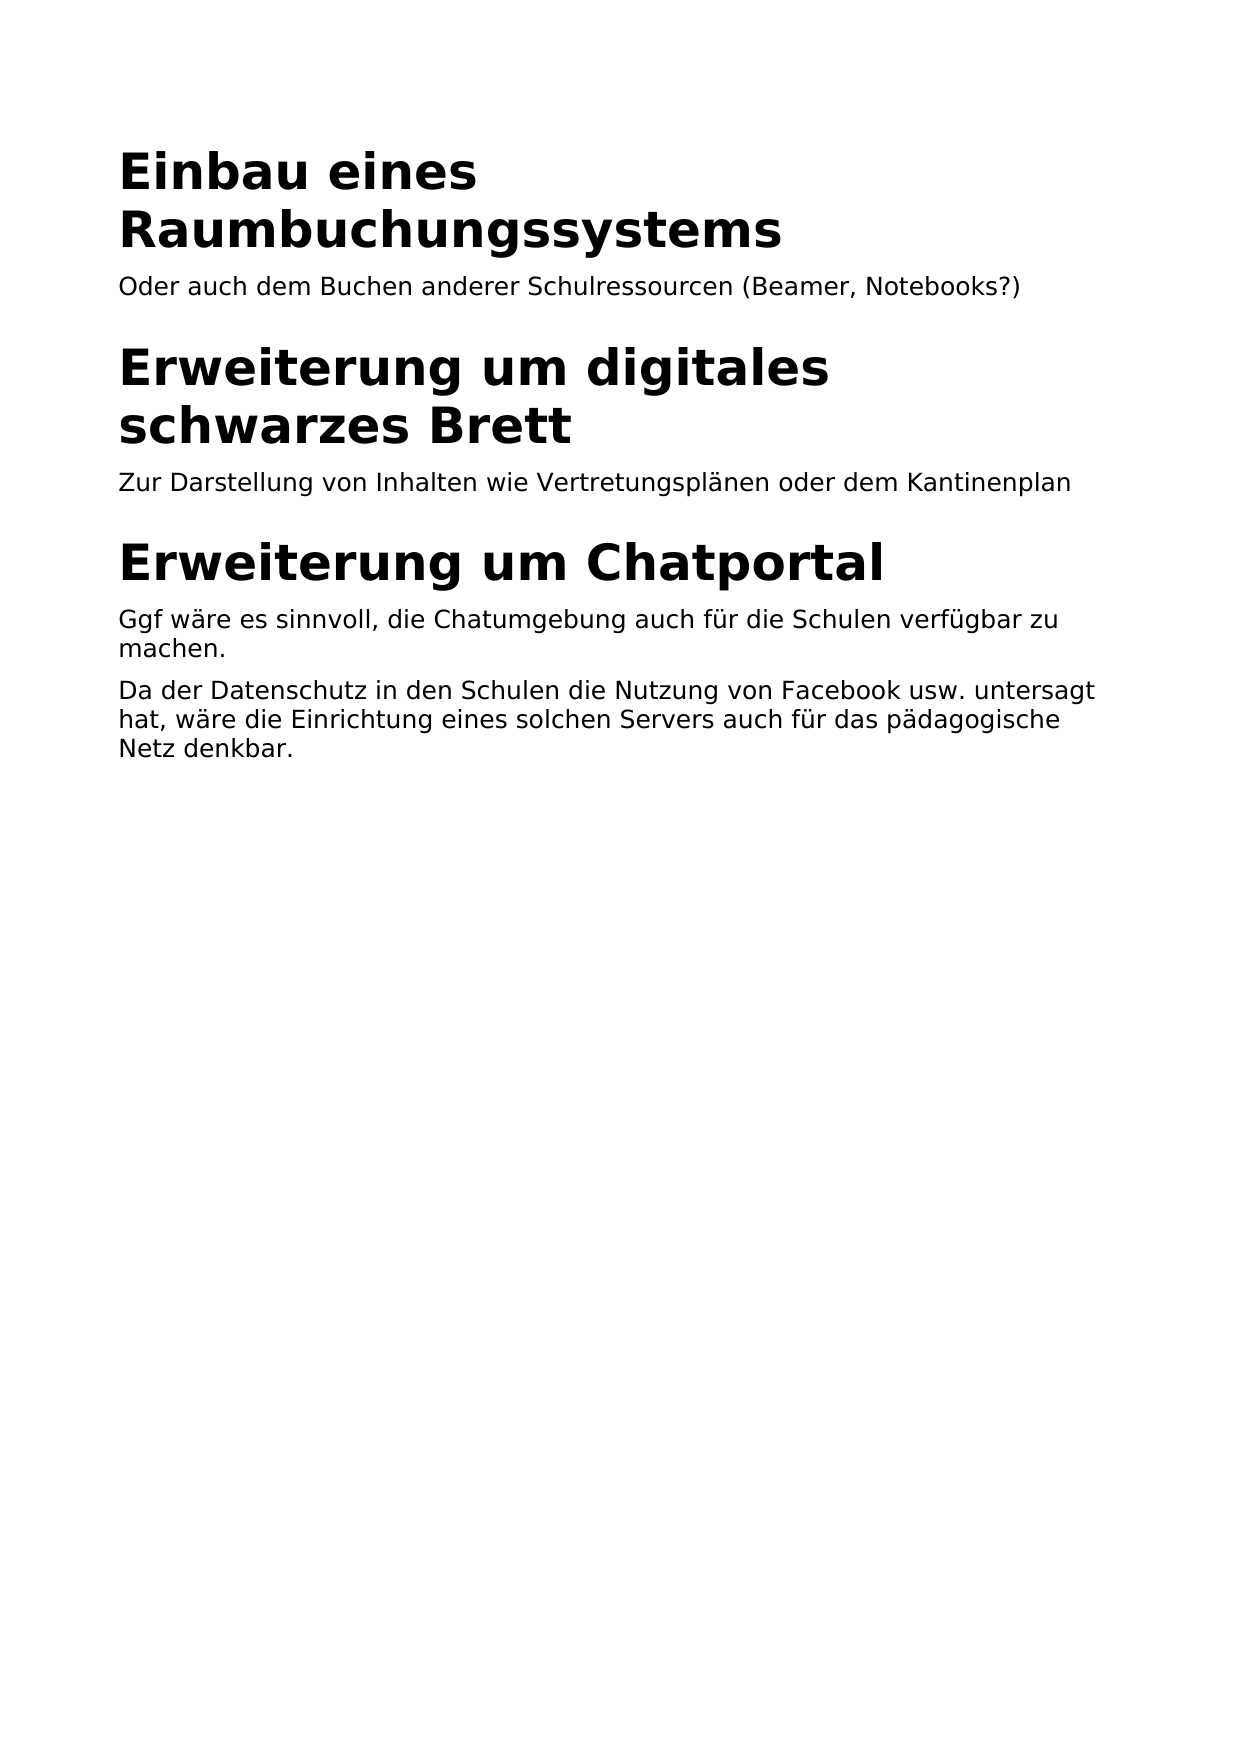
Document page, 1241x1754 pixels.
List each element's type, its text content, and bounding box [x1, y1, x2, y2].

text Ggf wäre es sinnvoll, die Chatumgebung auch für die Schulen verfügbar zu machen. [118, 605, 1122, 663]
text Zur Darstellung von Inhalten wie Vertretungsplänen oder dem Kantinenplan [118, 468, 1122, 497]
text Da der Datenschutz in den Schulen die Nutzung von Facebook usw. untersagt hat, wäre die Einrichtung eines solchen Servers auch für das pädagogische Netz denkbar. [118, 676, 1122, 763]
text Oder auch dem Buchen anderer Schulressourcen (Beamer, Notebooks?) [118, 272, 1122, 301]
subtitle Erweiterung um digitales schwarzes Brett [118, 339, 1122, 455]
subtitle Einbau eines Raumbuchungssystems [118, 143, 1122, 259]
subtitle Erweiterung um Chatportal [118, 534, 1122, 593]
